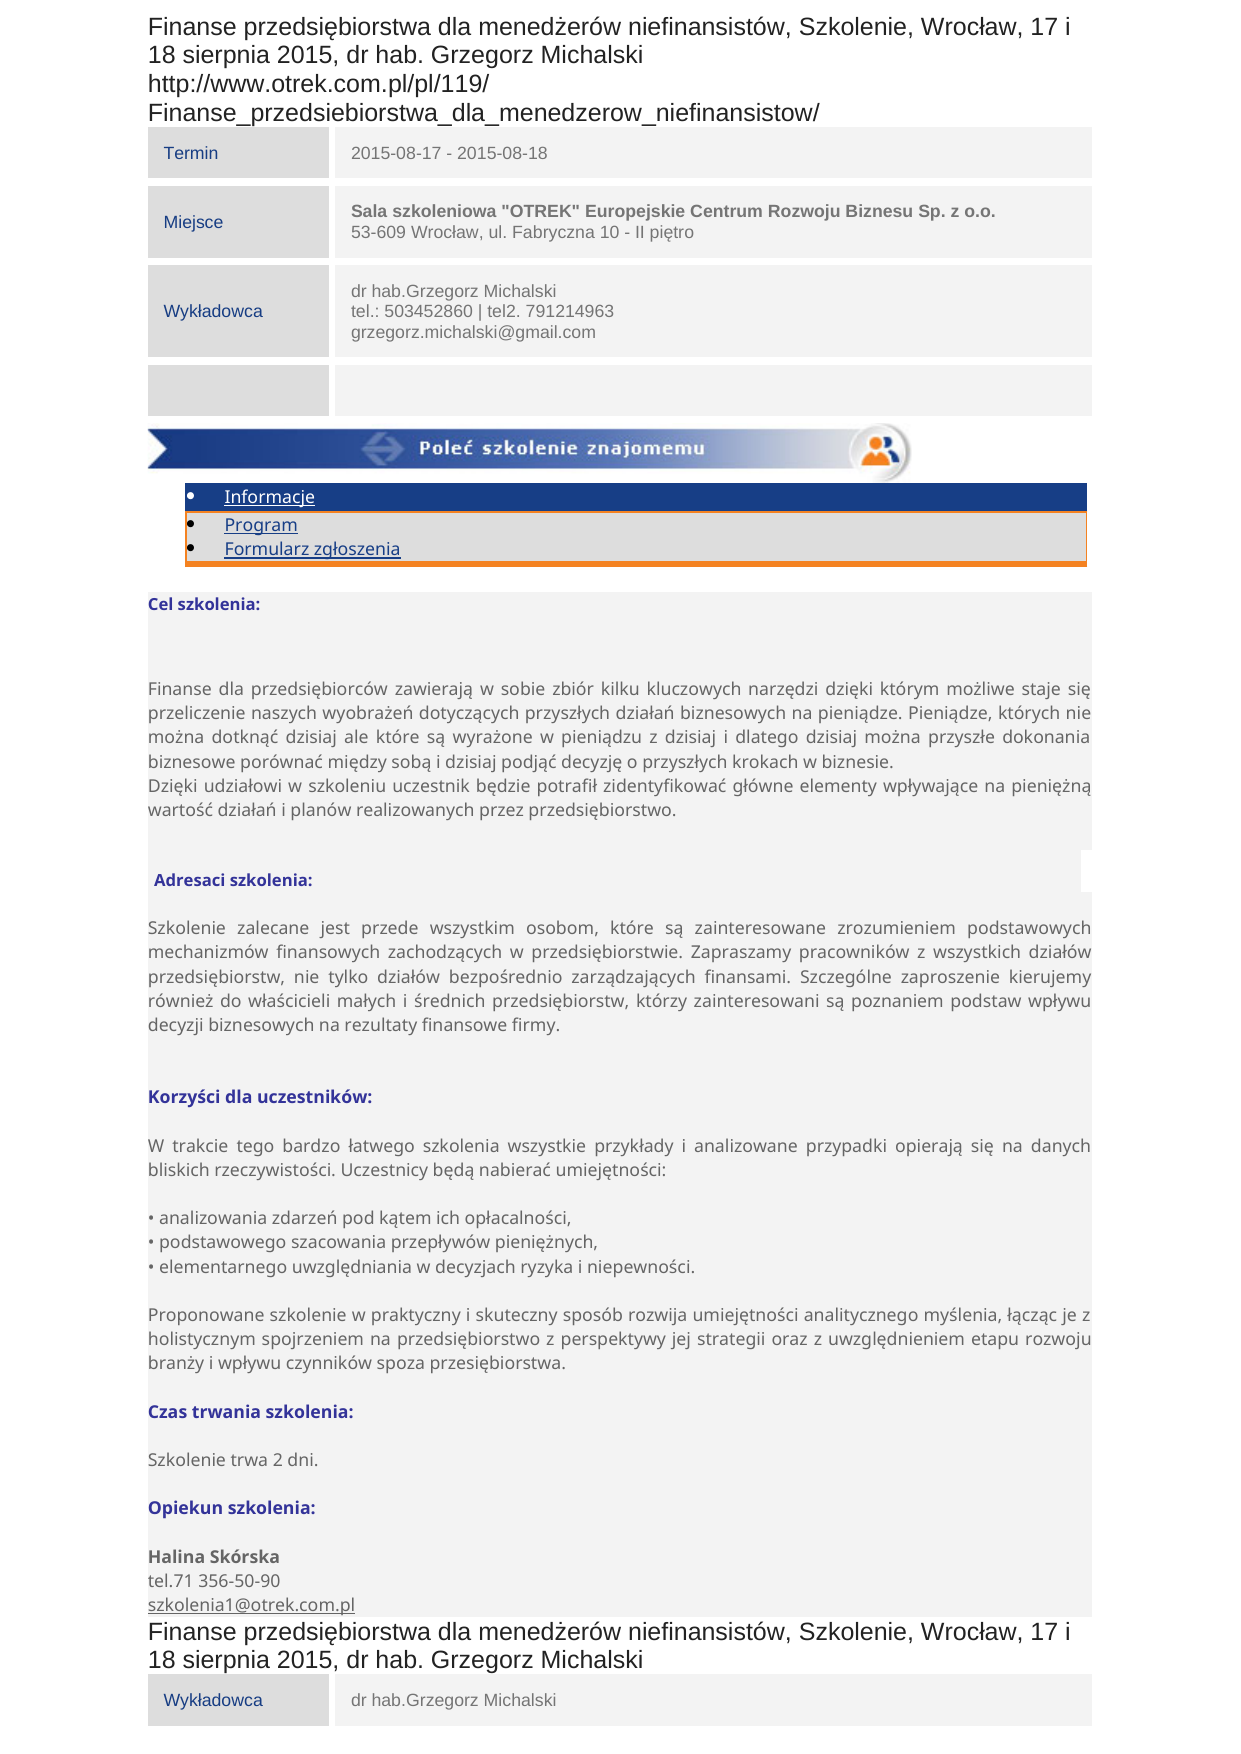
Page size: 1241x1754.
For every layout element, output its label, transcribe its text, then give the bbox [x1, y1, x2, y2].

table_cell dr hab.Grzegorz Michalski tel.: 503452860 | tel2. 791214963 grzegorz.michalski@gmail.com [335, 265, 1092, 357]
table_cell [148, 258, 329, 265]
list Informacje [187, 485, 1086, 511]
table_cell [335, 416, 1092, 423]
text Szkolenie trwa 2 dni. [148, 1423, 1092, 1472]
list Formularz zgłoszenia [187, 535, 1086, 561]
table_cell [329, 416, 335, 423]
text Szkolenie zalecane jest przede wszystkim osobom, które są zainteresowane zrozumieniem podstawowych mechanizmów finansowych zachodzących w przedsiębiorstwie. Zapraszamy pracowników z wszystkich działów przedsiębiorstw, nie tylko działów bezpośrednio zarządzających finansami. Szczególne zaproszenie kierujemy również do właścicieli małych i średnich przedsiębiorstw, którzy zainteresowani są poznaniem podstaw wpływu decyzji biznesowych na rezultaty finansowe firmy. [148, 916, 1092, 1037]
table_header [329, 127, 335, 178]
text • analizowania zdarzeń pod kątem ich opłacalności, • podstawowego szacowania przepływów pieniężnych, • elementarnego uwzględniania w decyzjach ryzyka i niepewności. [148, 1206, 1092, 1278]
table_header dr hab.Grzegorz Michalski [335, 1674, 1092, 1726]
table_cell Wykładowca [148, 265, 329, 357]
table_cell [329, 265, 335, 357]
table_header Termin [148, 127, 329, 178]
text Finanse przedsiębiorstwa dla menedżerów niefinansistów, Szkolenie, Wrocław, 17 i 18 sierpnia 2015, dr hab. Grzegorz Michalski [148, 12, 1092, 69]
table_header Wykładowca [148, 1674, 329, 1726]
text http://www.otrek.com.pl/pl/119/Finanse_przedsiebiorstwa_dla_menedzerow_niefinansistow/ [148, 69, 1092, 127]
text szkolenia1@otrek.com.pl [148, 1592, 1092, 1617]
text Opiekun szkolenia: [148, 1496, 1092, 1520]
table_cell [329, 179, 335, 186]
table_cell [335, 179, 1092, 186]
text Finanse przedsiębiorstwa dla menedżerów niefinansistów, Szkolenie, Wrocław, 17 i 18 sierpnia 2015, dr hab. Grzegorz Michalski [148, 1617, 1092, 1674]
list Program [187, 513, 1086, 535]
table_cell [329, 186, 335, 258]
text tel.71 356-50-90 [148, 1568, 1092, 1592]
text Adresaci szkolenia: [148, 863, 1081, 892]
table_cell Sala szkoleniowa "OTREK" Europejskie Centrum Rozwoju Biznesu Sp. z o.o. 53-609 Wrocław, ul. Fabryczna 10 - II piętro [335, 186, 1092, 258]
table_cell [335, 358, 1092, 364]
text Halina Skórska [148, 1544, 1092, 1568]
text Proponowane szkolenie w praktyczny i skuteczny sposób rozwija umiejętności analitycznego myślenia, łącząc je z holistycznym spojrzeniem na przedsiębiorstwo z perspektywy jej strategii oraz z uwzględnieniem etapu rozwoju branży i wpływu czynników spoza przesiębiorstwa. [148, 1302, 1092, 1375]
table_cell [335, 258, 1092, 265]
table_cell [148, 358, 329, 364]
table_cell [329, 365, 335, 416]
table_cell [148, 416, 329, 423]
text W trakcie tego bardzo łatwego szkolenia wszystkie przykłady i analizowane przypadki opierają się na danych bliskich rzeczywistości. Uczestnicy będą nabierać umiejętności: [148, 1133, 1092, 1182]
text Korzyści dla uczestników: [148, 1085, 1092, 1109]
table_header [329, 1674, 335, 1726]
table_cell [329, 258, 335, 265]
text Finanse dla przedsiębiorców zawierają w sobie zbiór kilku kluczowych narzędzi dzięki którym możliwe staje się przeliczenie naszych wyobrażeń dotyczących przyszłych działań biznesowych na pieniądze. Pieniądze, których nie można dotknąć dzisiaj ale które są wyrażone w pieniądzu z dzisiaj i dlatego dzisiaj można przyszłe dokonania biznesowe porównać między sobą i dzisiaj podjąć decyzję o przyszłych krokach w biznesie. [148, 677, 1092, 773]
table_header 2015-08-17 - 2015-08-18 [335, 127, 1092, 178]
text Czas trwania szkolenia: [148, 1399, 1092, 1423]
table_cell [148, 365, 329, 416]
text Dzięki udziałowi w szkoleniu uczestnik będzie potrafił zidentyfikować główne elementy wpływające na pieniężną wartość działań i planów realizowanych przez przedsiębiorstwo. [148, 773, 1092, 822]
text Cel szkolenia: [148, 592, 1092, 615]
table_cell Miejsce [148, 186, 329, 258]
table_cell [148, 179, 329, 186]
table_cell [335, 365, 1092, 416]
